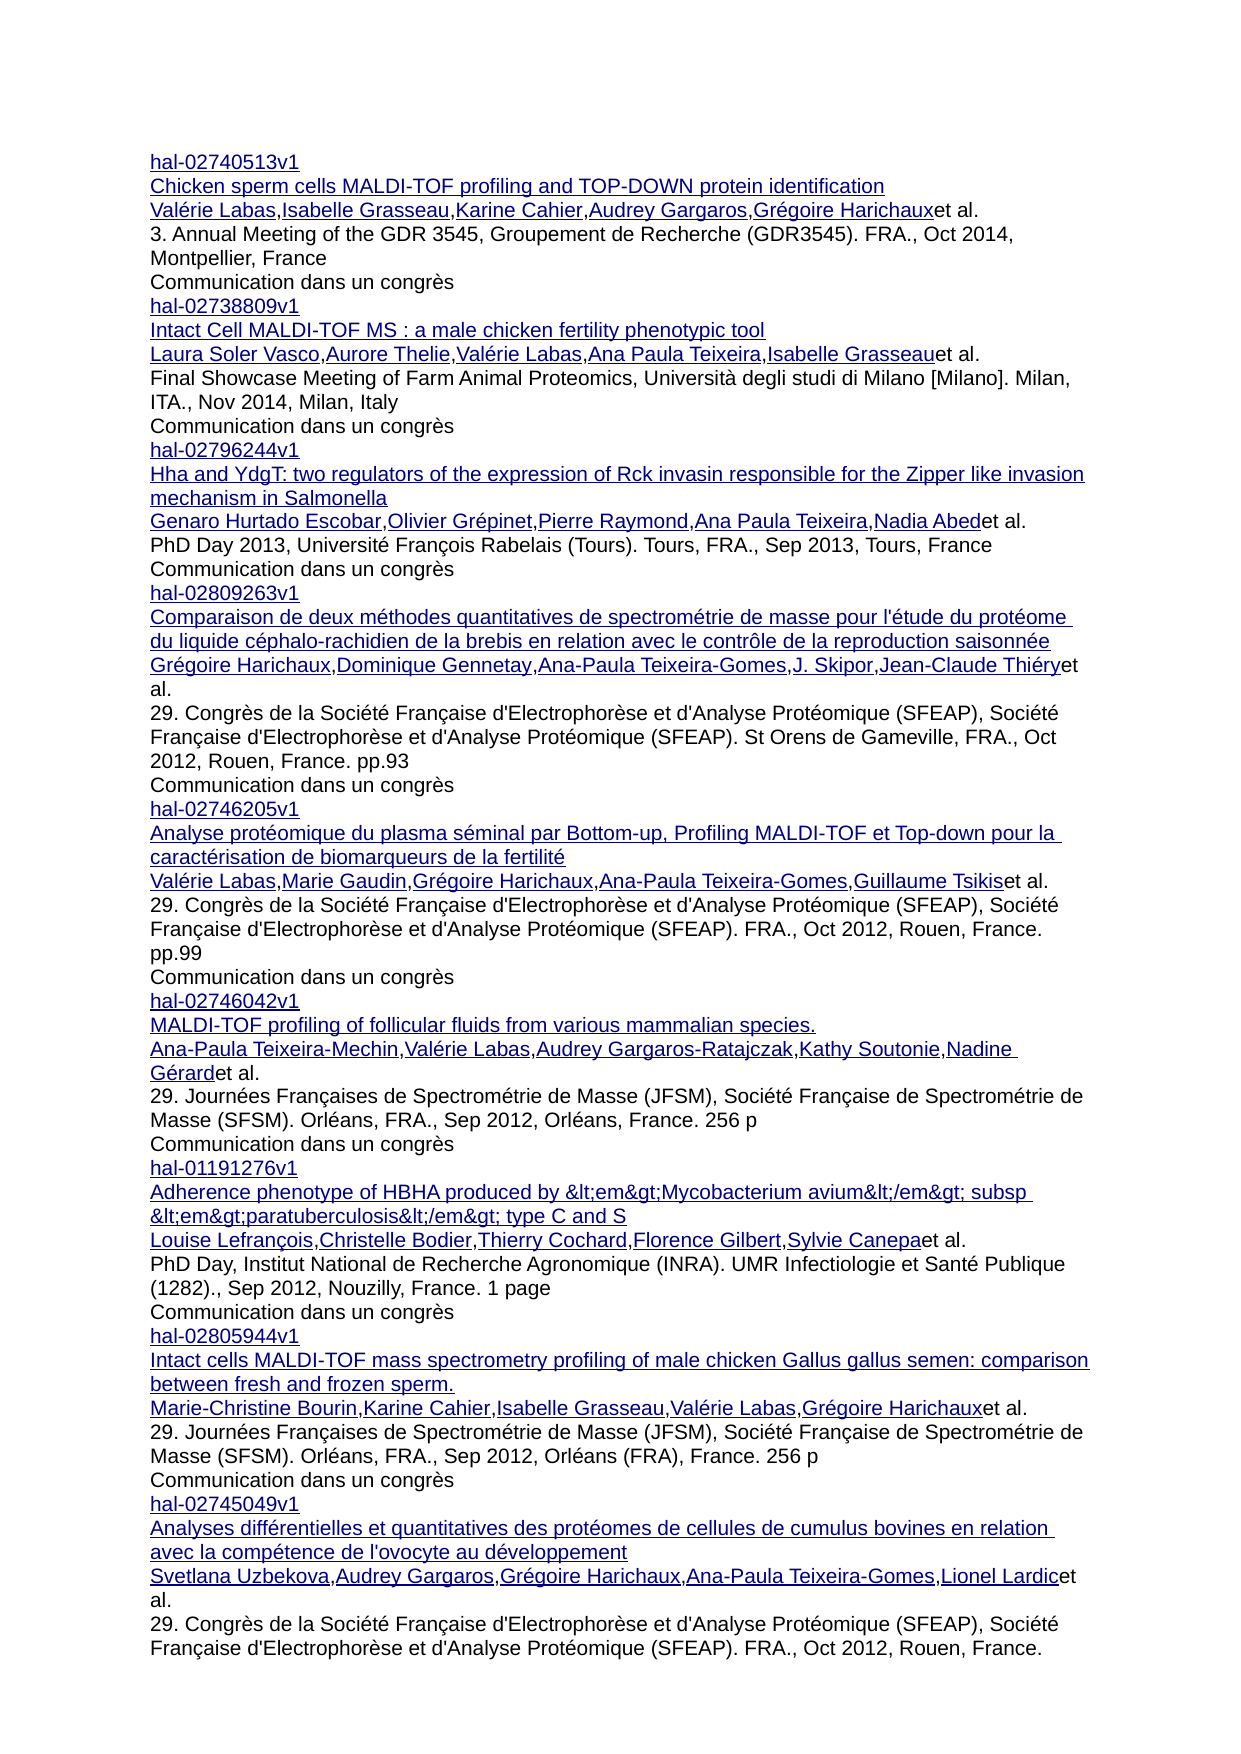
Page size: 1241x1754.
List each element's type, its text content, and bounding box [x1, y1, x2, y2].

table_cell Analyse protéomique du plasma séminal par Bottom-up, Profiling MALDI-TOF et Top-down pour la caractérisation de biomarqueurs de la fertilité Valérie Labas,Marie Gaudin,Grégoire Harichaux,Ana-Paula Teixeira-Gomes,Guillaume Tsikiset al. 29. Congrès de la Société Française d'Electrophorèse et d'Analyse Protéomique (SFEAP), Société Française d'Electrophorèse et d'Analyse Protéomique (SFEAP). FRA., Oct 2012, Rouen, France. pp.99 Communication dans un congrès hal-02746042v1 [150, 821, 1090, 1012]
table_cell MALDI-TOF profiling of follicular fluids from various mammalian species. Ana-Paula Teixeira-Mechin,Valérie Labas,Audrey Gargaros-Ratajczak,Kathy Soutonie,Nadine Gérardet al. 29. Journées Françaises de Spectrométrie de Masse (JFSM), Société Française de Spectrométrie de Masse (SFSM). Orléans, FRA., Sep 2012, Orléans, France. 256 p Communication dans un congrès hal-01191276v1 [150, 1013, 1090, 1180]
table_cell Intact Cell MALDI-TOF MS : a male chicken fertility phenotypic tool Laura Soler Vasco,Aurore Thelie,Valérie Labas,Ana Paula Teixeira,Isabelle Grasseauet al. Final Showcase Meeting of Farm Animal Proteomics, Università degli studi di Milano [Milano]. Milan, ITA., Nov 2014, Milan, Italy Communication dans un congrès hal-02796244v1 [150, 318, 1090, 461]
table_cell hal-02740513v1 [150, 150, 1090, 174]
table_cell Adherence phenotype of HBHA produced by &lt;em&gt;Mycobacterium avium&lt;/em&gt; subsp &lt;em&gt;paratuberculosis&lt;/em&gt; type C and S Louise Lefrançois,Christelle Bodier,Thierry Cochard,Florence Gilbert,Sylvie Canepaet al. PhD Day, Institut National de Recherche Agronomique (INRA). UMR Infectiologie et Santé Publique (1282)., Sep 2012, Nouzilly, France. 1 page Communication dans un congrès hal-02805944v1 [150, 1180, 1090, 1348]
table_cell Chicken sperm cells MALDI-TOF profiling and TOP-DOWN protein identification Valérie Labas,Isabelle Grasseau,Karine Cahier,Audrey Gargaros,Grégoire Harichauxet al. 3. Annual Meeting of the GDR 3545, Groupement de Recherche (GDR3545). FRA., Oct 2014, Montpellier, France Communication dans un congrès hal-02738809v1 [150, 174, 1090, 318]
table_cell between fresh and frozen sperm. Marie-Christine Bourin,Karine Cahier,Isabelle Grasseau,Valérie Labas,Grégoire Harichauxet al. 29. Journées Françaises de Spectrométrie de Masse (JFSM), Société Française de Spectrométrie de Masse (SFSM). Orléans, FRA., Sep 2012, Orléans (FRA), France. 256 p Communication dans un congrès hal-02745049v1 [150, 1370, 1090, 1516]
table_cell Comparaison de deux méthodes quantitatives de spectrométrie de masse pour l'étude du protéome du liquide céphalo-rachidien de la brebis en relation avec le contrôle de la reproduction saisonnée Grégoire Harichaux,Dominique Gennetay,Ana-Paula Teixeira-Gomes,J. Skipor,Jean-Claude Thiéryet al. 29. Congrès de la Société Française d'Electrophorèse et d'Analyse Protéomique (SFEAP), Société Française d'Electrophorèse et d'Analyse Protéomique (SFEAP). St Orens de Gameville, FRA., Oct 2012, Rouen, France. pp.93 Communication dans un congrès hal-02746205v1 [150, 605, 1090, 821]
table_cell Analyses différentielles et quantitatives des protéomes de cellules de cumulus bovines en relation avec la compétence de l'ovocyte au développement Svetlana Uzbekova,Audrey Gargaros,Grégoire Harichaux,Ana-Paula Teixeira-Gomes,Lionel Lardicet al. 29. Congrès de la Société Française d'Electrophorèse et d'Analyse Protéomique (SFEAP), Société Française d'Electrophorèse et d'Analyse Protéomique (SFEAP). FRA., Oct 2012, Rouen, France. [150, 1516, 1090, 1659]
table_cell Hha and YdgT: two regulators of the expression of Rck invasin responsible for the Zipper like invasion mechanism in Salmonella Genaro Hurtado Escobar,Olivier Grépinet,Pierre Raymond,Ana Paula Teixeira,Nadia Abedet al. PhD Day 2013, Université François Rabelais (Tours). Tours, FRA., Sep 2013, Tours, France Communication dans un congrès hal-02809263v1 [150, 461, 1090, 605]
table_cell Intact cells MALDI-TOF mass spectrometry profiling of male chicken Gallus gallus semen: comparison [150, 1348, 1090, 1369]
